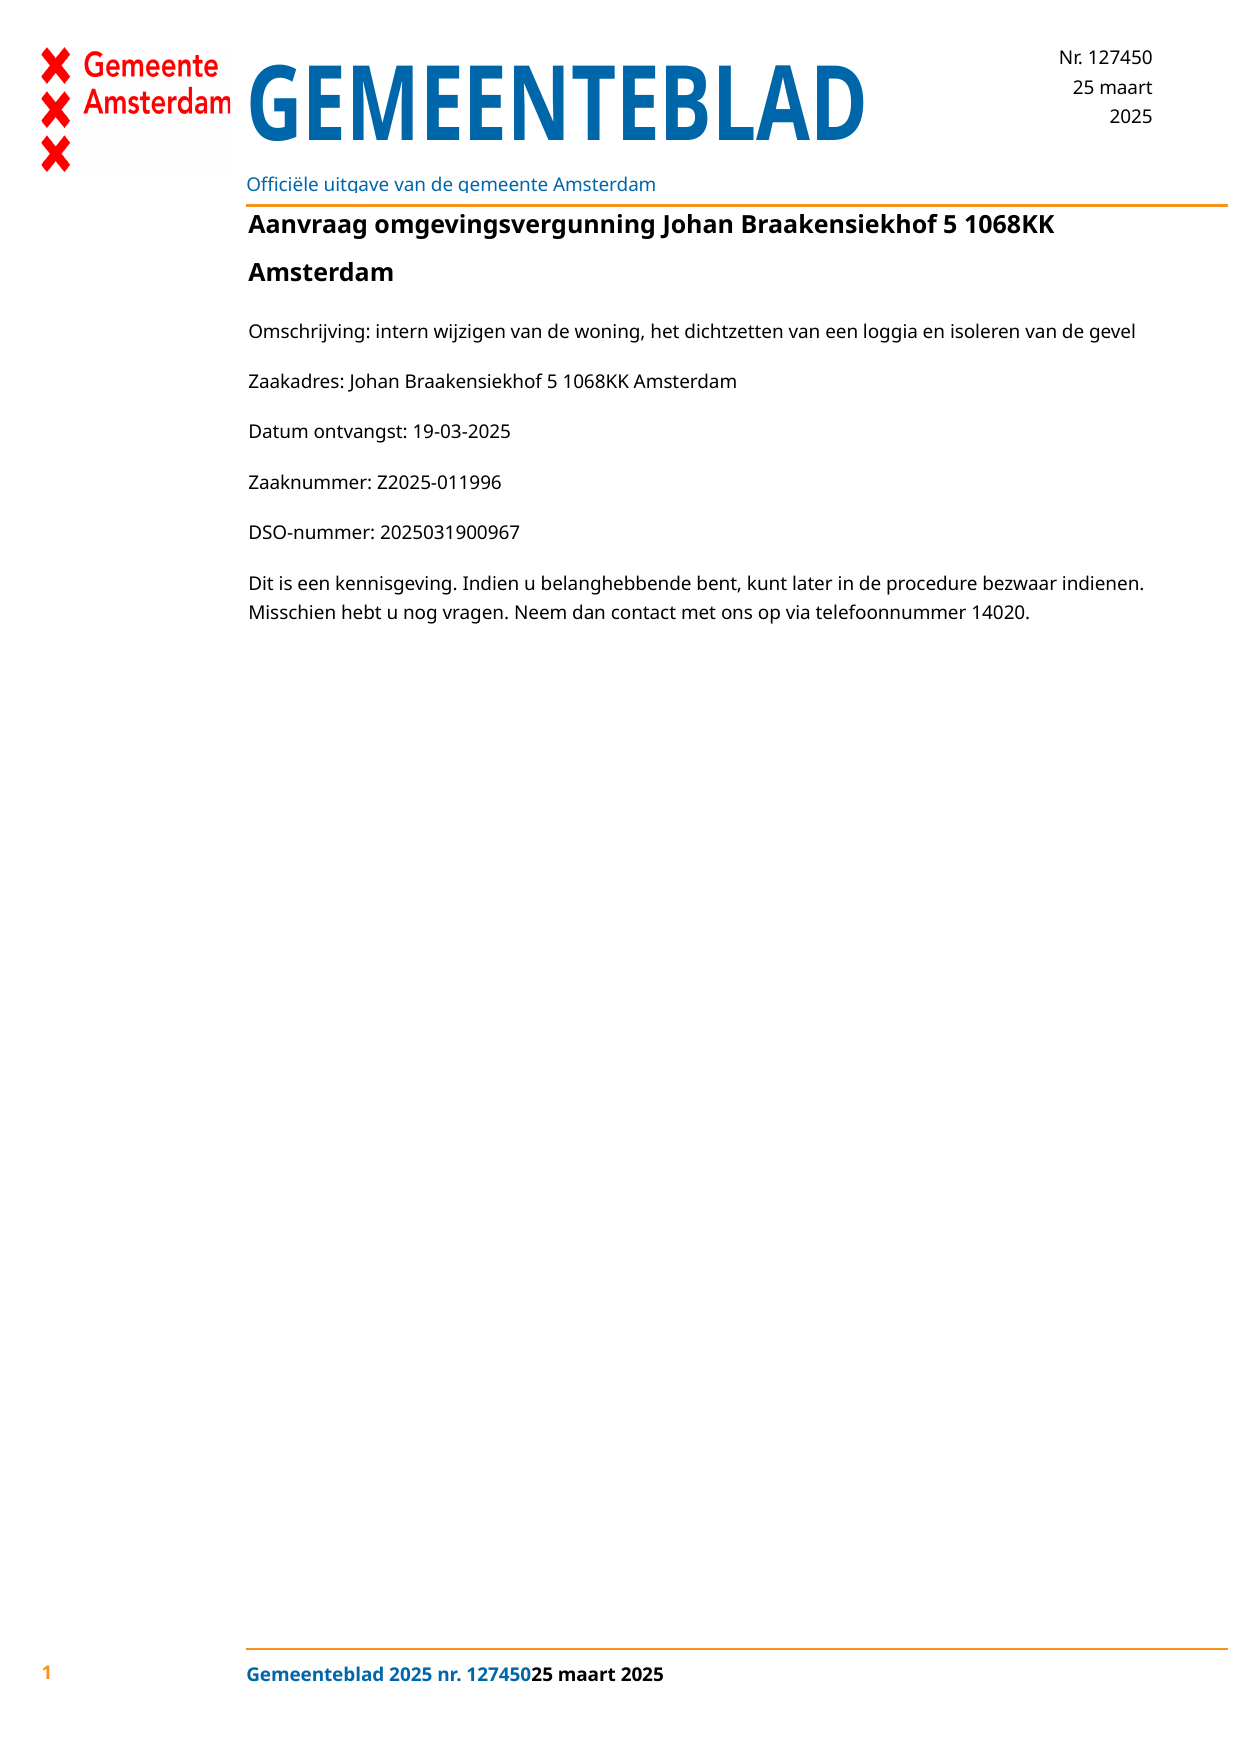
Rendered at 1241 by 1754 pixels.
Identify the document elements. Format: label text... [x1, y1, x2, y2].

text Zaaknummer: Z2025-011996 [248, 469, 1152, 495]
picture [41, 47, 231, 172]
text Omschrijving: intern wijzigen van de woning, het dichtzetten van een loggia en isoleren van de gevel [248, 318, 1152, 344]
text Datum ontvangst: 19-03-2025 [248, 419, 1152, 444]
text Zaakadres: Johan Braakensiekhof 5 1068KK Amsterdam [248, 368, 1152, 394]
text DSO-nummer: 2025031900967 [248, 519, 1152, 545]
text Dit is een kennisgeving. Indien u belanghebbende bent, kunt later in de procedure bezwaar indienen. Misschien hebt u nog vragen. Neem dan contact met ons op via telefoonnummer 14020. [248, 570, 1152, 625]
text Aanvraag omgevingsvergunning Johan Braakensiekhof 5 1068KK Amsterdam [248, 207, 1152, 288]
